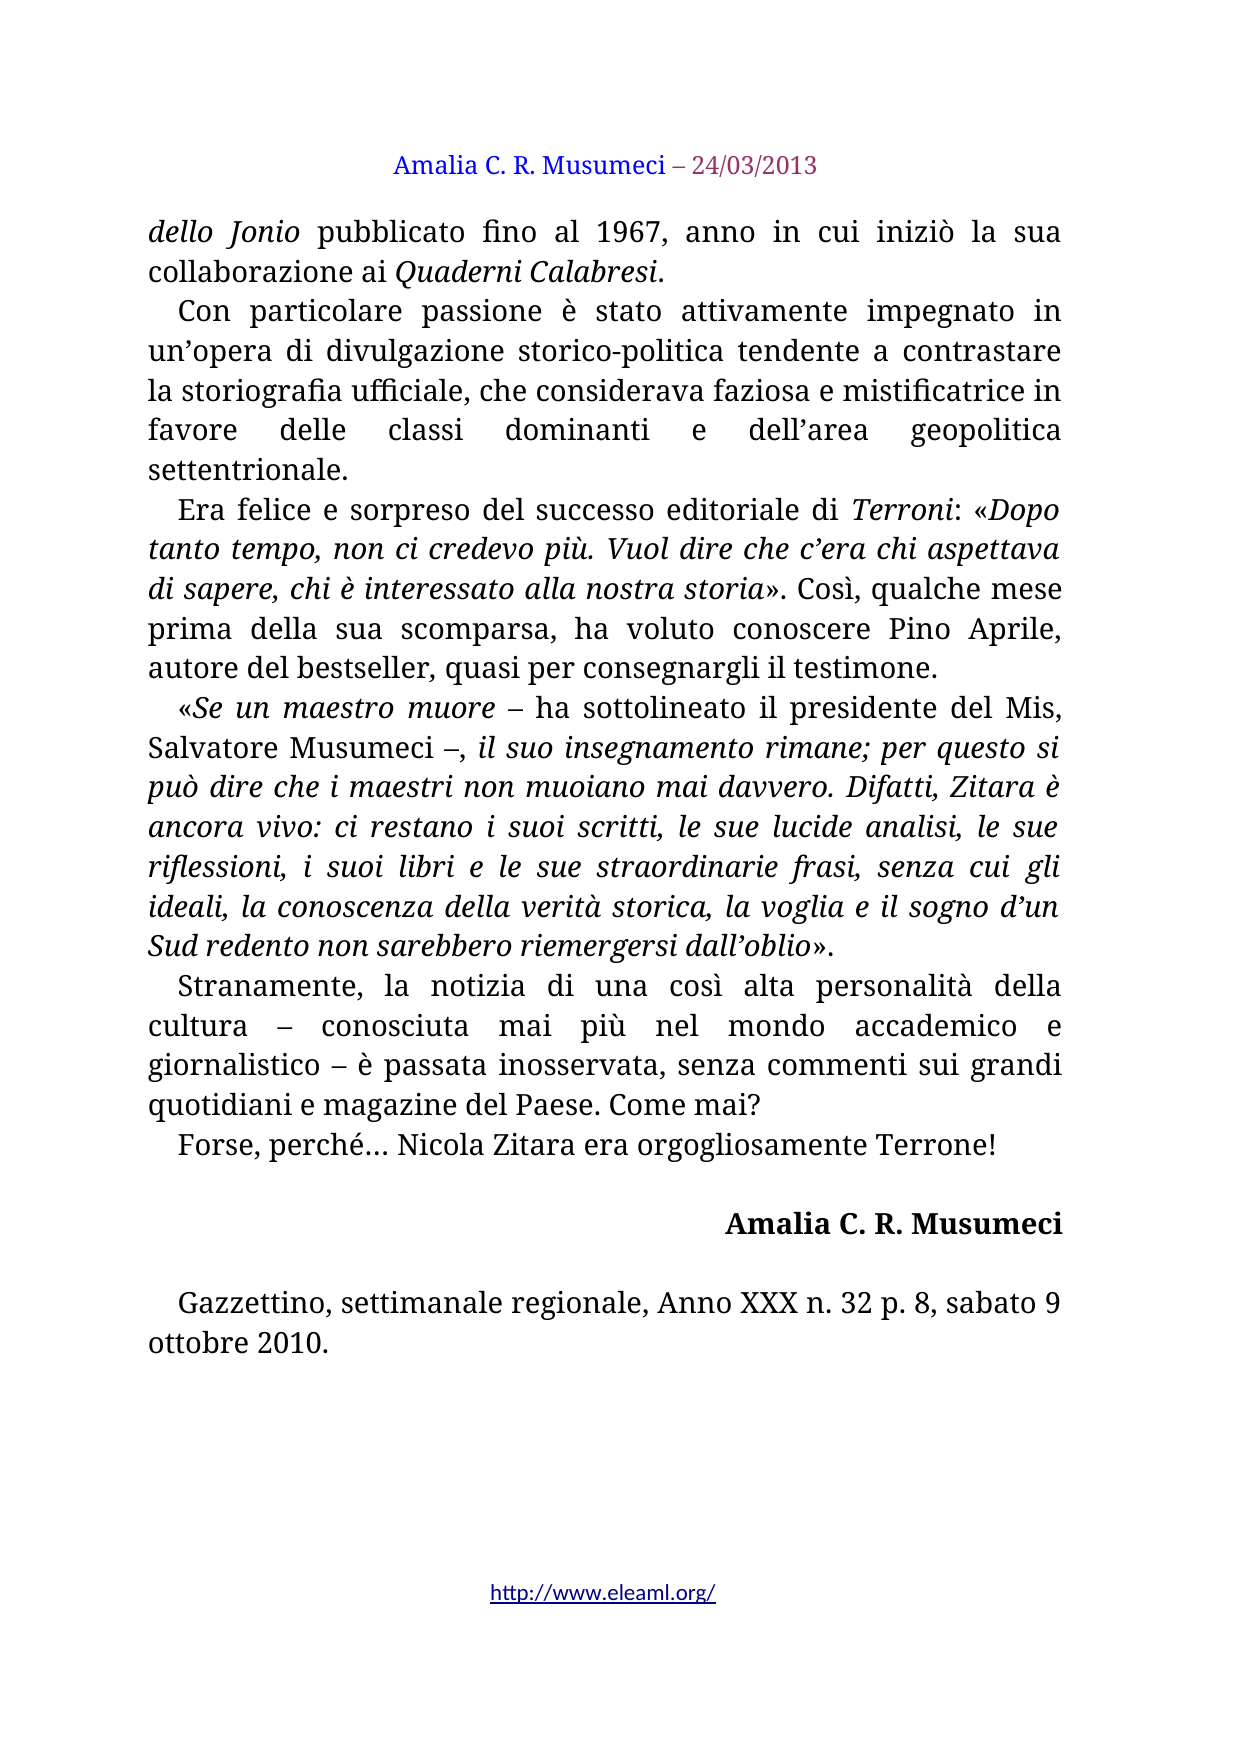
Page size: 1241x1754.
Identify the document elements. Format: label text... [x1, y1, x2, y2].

text Con particolare passione è stato attivamente impegnato in un’opera di divulgazione storico-politica tendente a contrastare la storiografia ufficiale, che considerava faziosa e mistificatrice in favore delle classi dominanti e dell’area geopolitica settentrionale. [148, 291, 1063, 489]
text Gazzettino, settimanale regionale, Anno XXX n. 32 p. 8, sabato 9 ottobre 2010. [148, 1283, 1063, 1362]
text dello Jonio pubblicato fino al 1967, anno in cui iniziò la sua collaborazione ai Quaderni Calabresi. [148, 211, 1063, 291]
text Era felice e sorpreso del successo editoriale di Terroni: «Dopo tanto tempo, non ci credevo più. Vuol dire che c’era chi aspettava di sapere, chi è interessato alla nostra storia». Così, qualche mese prima della sua scomparsa, ha voluto conoscere Pino Aprile, autore del bestseller, quasi per consegnargli il testimone. [148, 489, 1063, 687]
text Forse, perché… Nicola Zitara era orgogliosamente Terrone! [148, 1124, 1063, 1164]
text Stranamente, la notizia di una così alta personalità della cultura – conosciuta mai più nel mondo accademico e giornalistico – è passata inosservata, senza commenti sui grandi quotidiani e magazine del Paese. Come mai? [148, 965, 1063, 1124]
text Amalia C. R. Musumeci [148, 1203, 1063, 1243]
text «Se un maestro muore – ha sottolineato il presidente del Mis, Salvatore Musumeci –, il suo insegnamento rimane; per questo si può dire che i maestri non muoiano mai davvero. Difatti, Zitara è ancora vivo: ci restano i suoi scritti, le sue lucide analisi, le sue riflessioni, i suoi libri e le sue straordinarie frasi, senza cui gli ideali, la conoscenza della verità storica, la voglia e il sogno d’un Sud redento non sarebbero riemergersi dall’oblio». [148, 687, 1063, 965]
